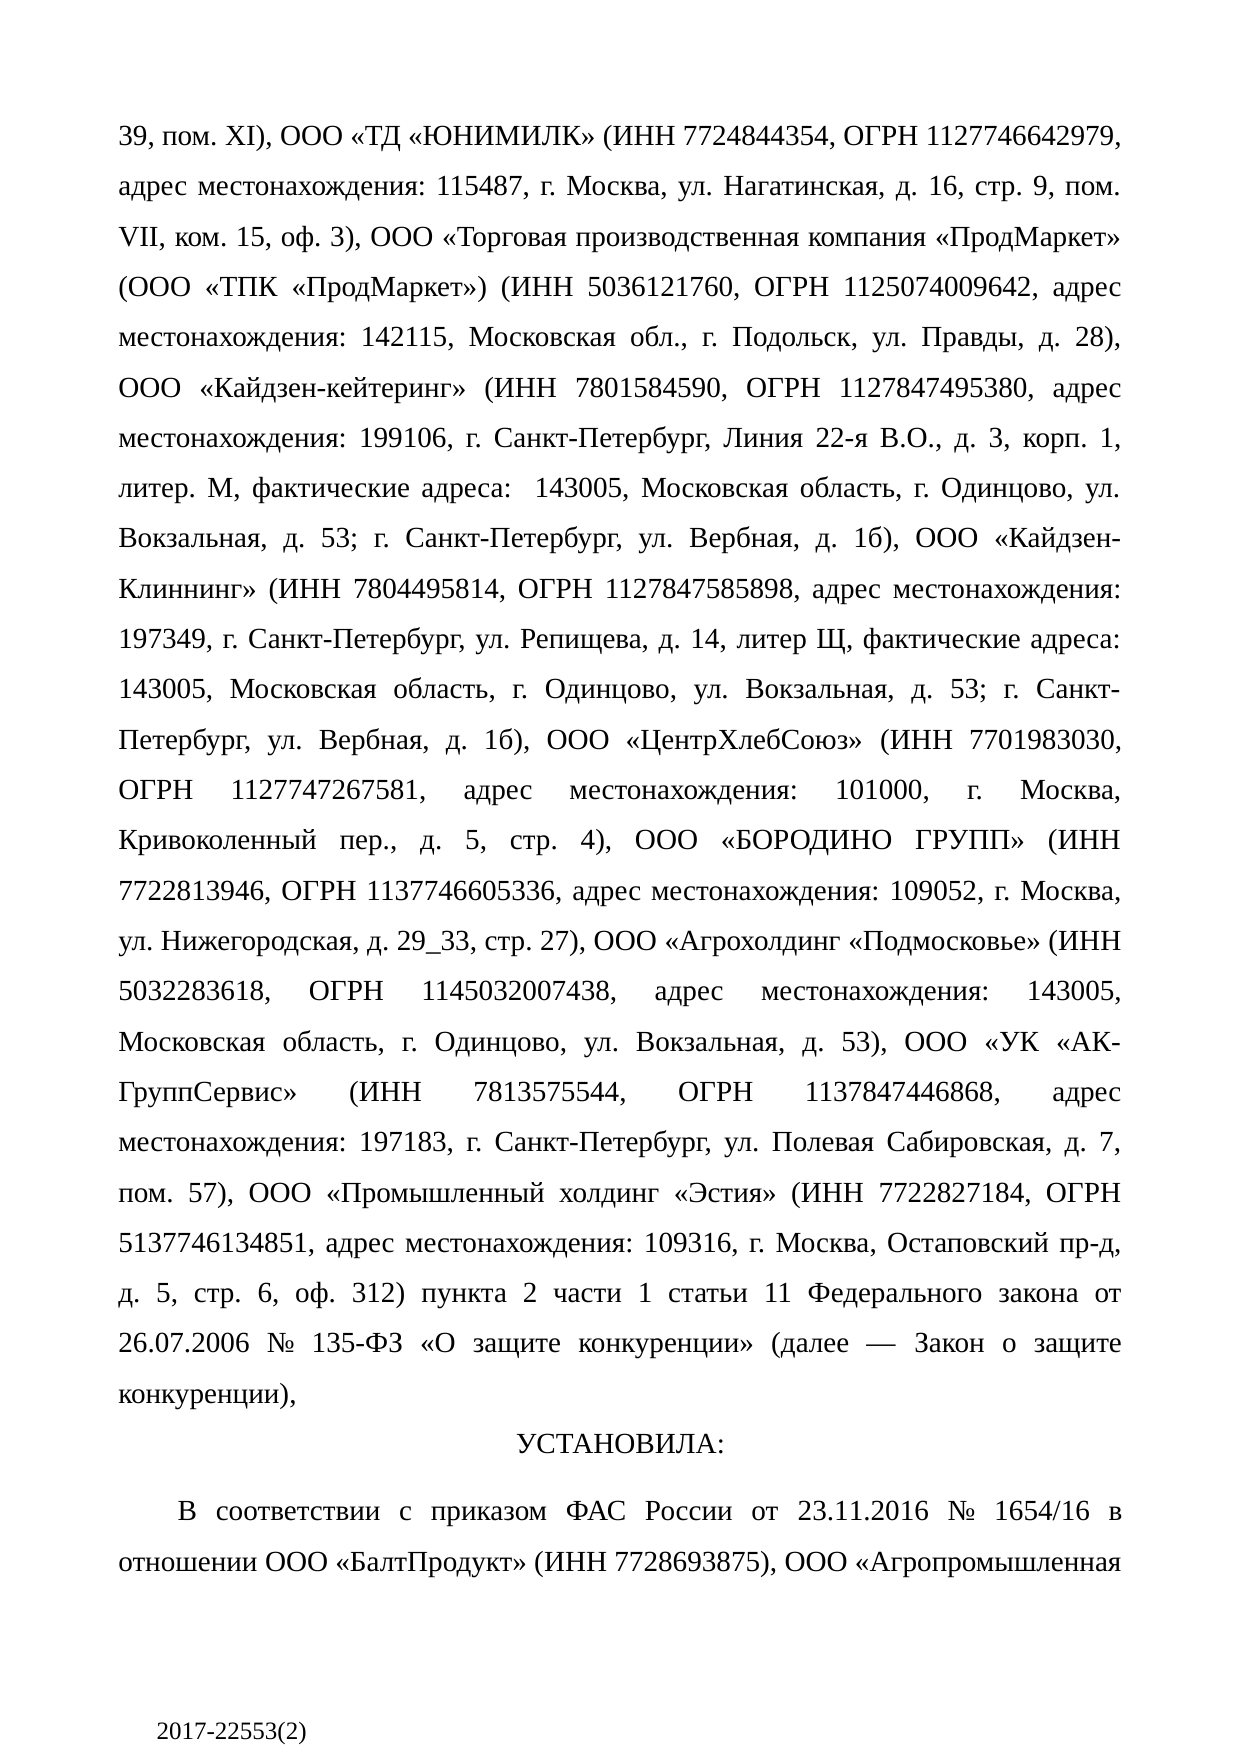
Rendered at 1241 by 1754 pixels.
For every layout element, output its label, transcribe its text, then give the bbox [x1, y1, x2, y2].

text 39, пом. XI), ООО «ТД «ЮНИМИЛК» (ИНН 7724844354, ОГРН 1127746642979, адрес местонахождения: 115487, г. Москва, ул. Нагатинская, д. 16, стр. 9, пом. VII, ком. 15, оф. 3), ООО «Торговая производственная компания «ПродМаркет» (ООО «ТПК «ПродМаркет») (ИНН 5036121760, ОГРН 1125074009642, адрес местонахождения: 142115, Московская обл., г. Подольск, ул. Правды, д. 28), ООО «Кайдзен-кейтеринг» (ИНН 7801584590, ОГРН 1127847495380, адрес местонахождения: 199106, г. Санкт-Петербург, Линия 22-я В.О., д. 3, корп. 1, литер. М, фактические адреса: 143005, Московская область, г. Одинцово, ул. Вокзальная, д. 53; г. Санкт-Петербург, ул. Вербная, д. 1б), ООО «Кайдзен-Клиннинг» (ИНН 7804495814, ОГРН 1127847585898, адрес местонахождения: 197349, г. Санкт-Петербург, ул. Репищева, д. 14, литер Щ, фактические адреса: 143005, Московская область, г. Одинцово, ул. Вокзальная, д. 53; г. Санкт-Петербург, ул. Вербная, д. 1б), ООО «ЦентрХлебСоюз» (ИНН 7701983030, ОГРН 1127747267581, адрес местонахождения: 101000, г. Москва, Кривоколенный пер., д. 5, стр. 4), ООО «БОРОДИНО ГРУПП» (ИНН 7722813946, ОГРН 1137746605336, адрес местонахождения: 109052, г. Москва, ул. Нижегородская, д. 29_33, стр. 27), ООО «Агрохолдинг «Подмосковье» (ИНН 5032283618, ОГРН 1145032007438, адрес местонахождения: 143005, Московская область, г. Одинцово, ул. Вокзальная, д. 53), ООО «УК «АК-ГруппСервис» (ИНН 7813575544, ОГРН 1137847446868, адрес местонахождения: 197183, г. Санкт-Петербург, ул. Полевая Сабировская, д. 7, пом. 57), ООО «Промышленный холдинг «Эстия» (ИНН 7722827184, ОГРН 5137746134851, адрес местонахождения: 109316, г. Москва, Остаповский пр-д, д. 5, стр. 6, оф. 312) пункта 2 части 1 статьи 11 Федерального закона от 26.07.2006 № 135-ФЗ «О защите конкуренции» (далее — Закон о защите конкуренции), [118, 118, 1122, 1409]
text УСТАНОВИЛА: [118, 1426, 1122, 1460]
text В соответствии с приказом ФАС России от 23.11.2016 № 1654/16 в отношении ООО «БалтПродукт» (ИНН 7728693875), ООО «Агропромышленная [118, 1493, 1122, 1577]
